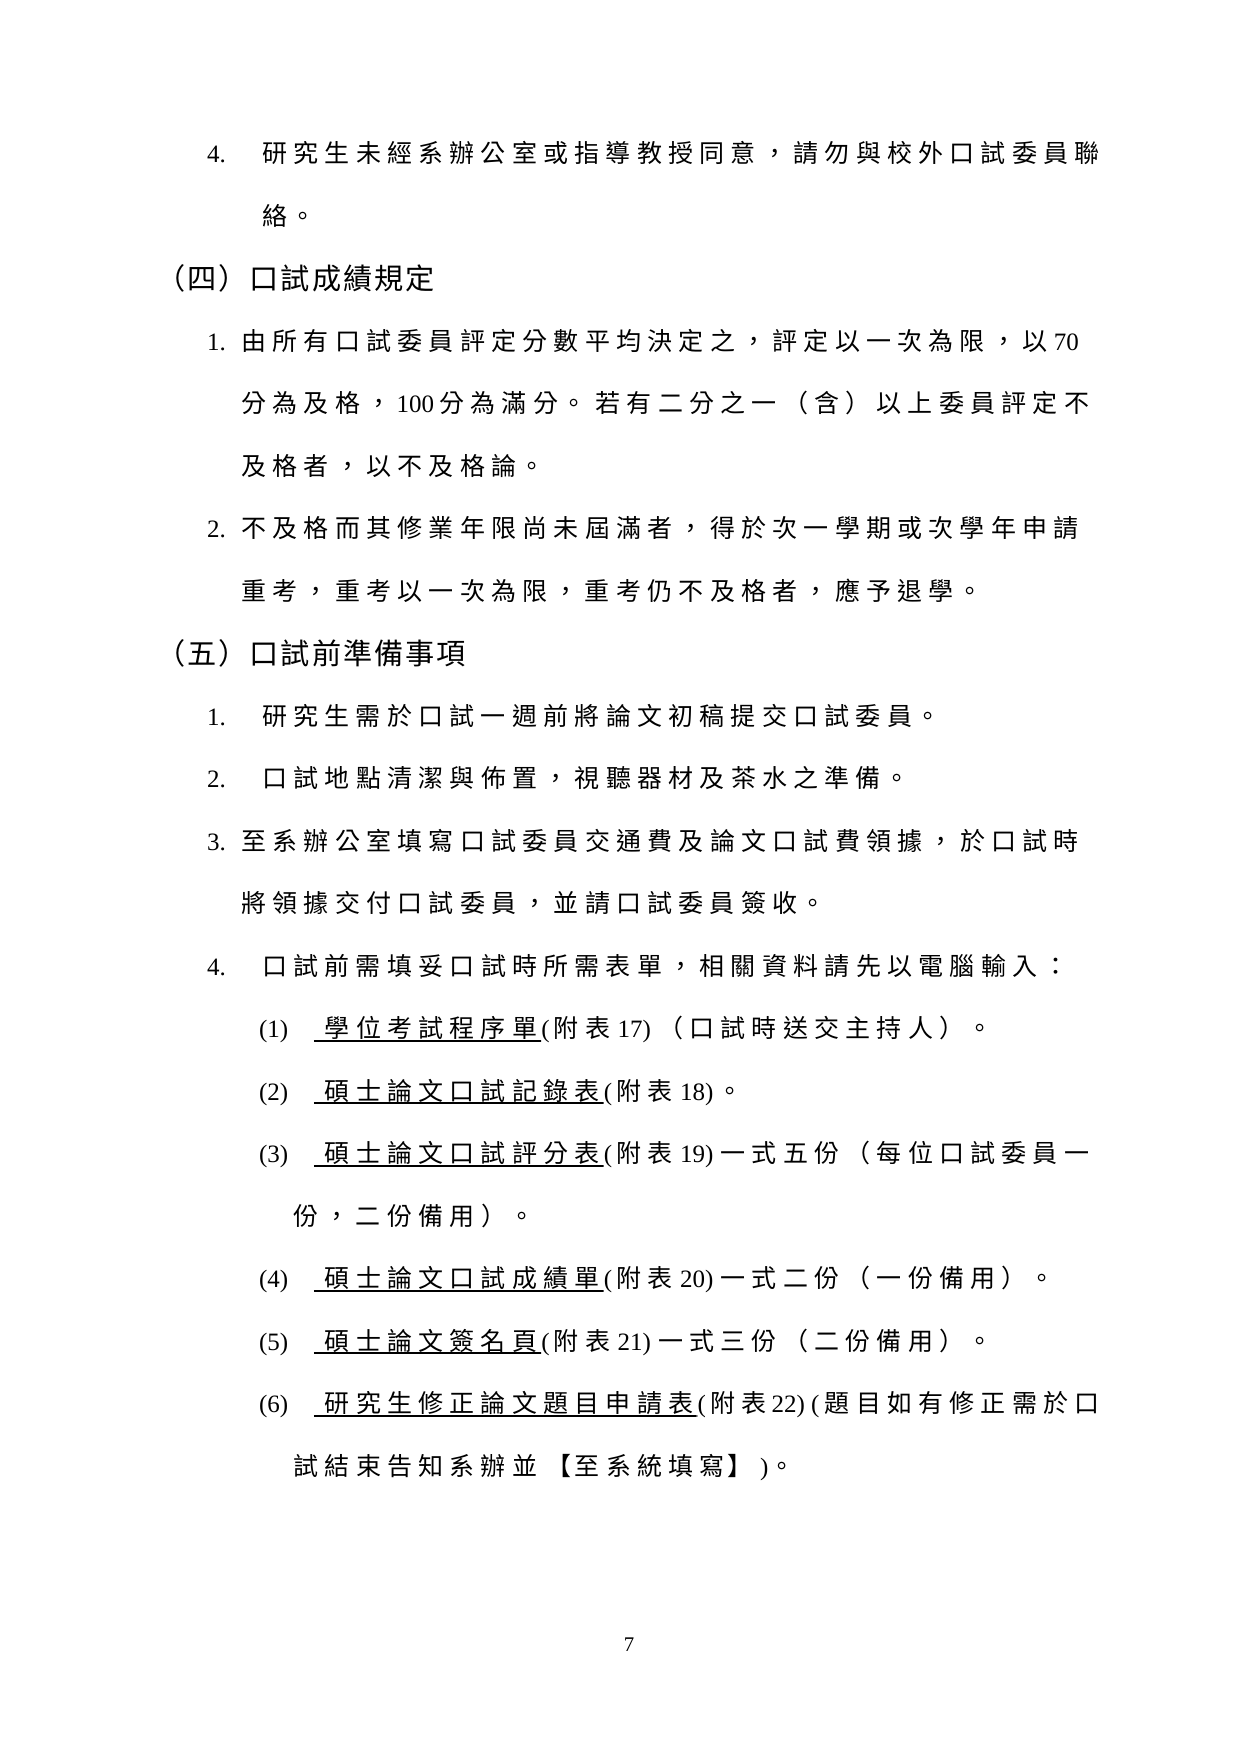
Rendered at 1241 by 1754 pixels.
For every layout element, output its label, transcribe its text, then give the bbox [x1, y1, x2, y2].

list 不及格而其修業年限尚未屆滿者，得於次一學期或次學年申請重考，重考以一次為限，重考仍不及格者，應予退學。 [202, 485, 1103, 610]
list 口試前需填妥口試時所需表單，相關資料請先以電腦輸入： [205, 923, 1103, 985]
list 碩士論文簽名頁(附表21)一式三份（二份備用）。 [255, 1298, 1103, 1360]
subtitle （四）口試成績規定 [155, 235, 1103, 298]
subtitle （五）口試前準備事項 [155, 610, 1103, 673]
list 研究生未經系辦公室或指導教授同意，請勿與校外口試委員聯絡。 [202, 110, 1103, 235]
list 碩士論文口試評分表(附表19)一式五份（每位口試委員一份，二份備用）。 [255, 1110, 1103, 1235]
list 研究生需於口試一週前將論文初稿提交口試委員。 [205, 673, 1103, 735]
list 口試地點清潔與佈置，視聽器材及茶水之準備。 [205, 735, 1103, 798]
list 由所有口試委員評定分數平均決定之，評定以一次為限，以70分為及格，100分為滿分。若有二分之一（含）以上委員評定不及格者，以不及格論。 [202, 298, 1103, 485]
list 碩士論文口試記錄表(附表18)。 [255, 1048, 1103, 1110]
list 研究生修正論文題目申請表(附表22) (題目如有修正需於口試結束告知系辦並【至系統填寫】)。 [255, 1360, 1103, 1485]
list 碩士論文口試成績單(附表20)一式二份（一份備用）。 [255, 1235, 1103, 1298]
list 學位考試程序單(附表17)（口試時送交主持人）。 [255, 985, 1103, 1048]
list 至系辦公室填寫口試委員交通費及論文口試費領據，於口試時將領據交付口試委員，並請口試委員簽收。 [205, 798, 1103, 923]
